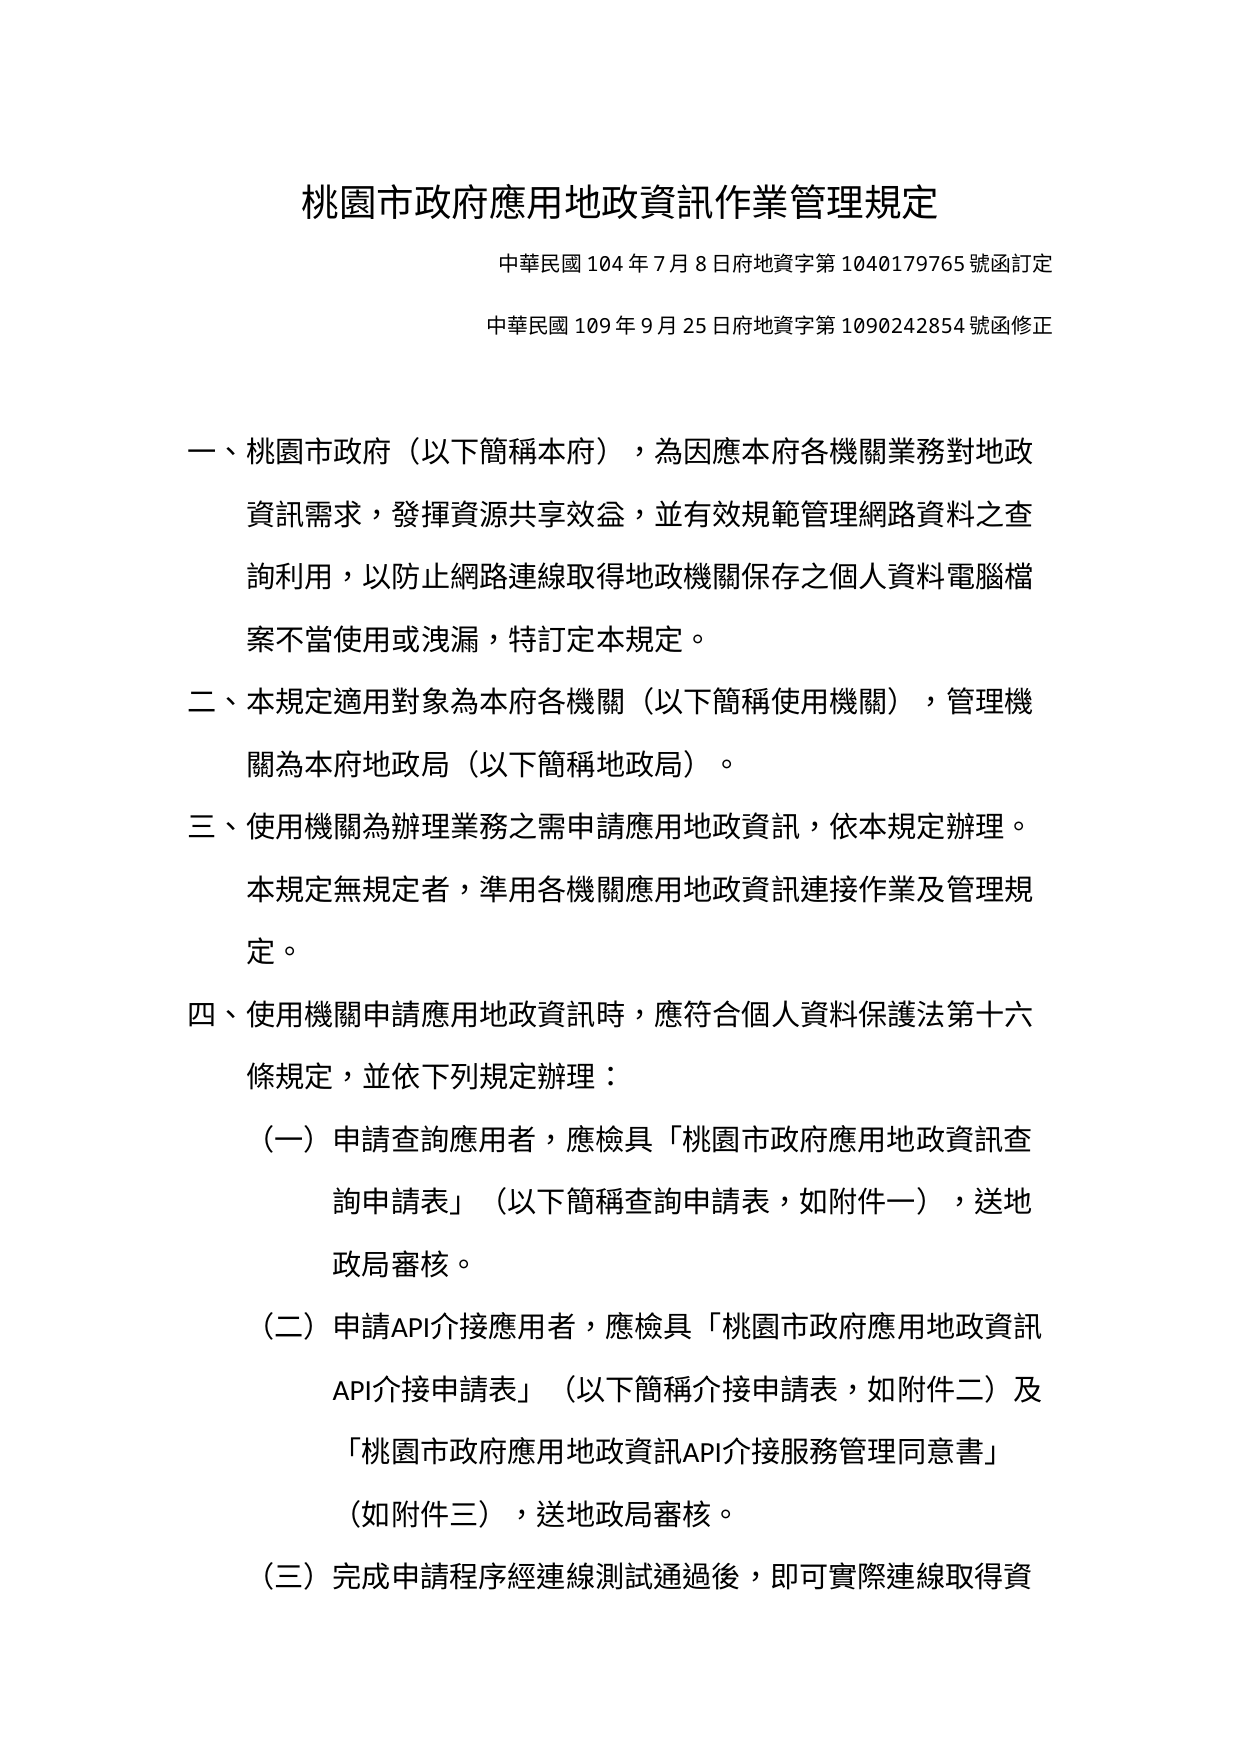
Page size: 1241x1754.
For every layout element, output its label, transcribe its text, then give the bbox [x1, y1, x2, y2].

text （三）完成申請程序經連線測試通過後，即可實際連線取得資 [245, 1533, 1053, 1596]
text （二）申請API介接應用者，應檢具「桃園市政府應用地政資訊API介接申請表」（以下簡稱介接申請表，如附件二）及「桃園市政府應用地政資訊API介接服務管理同意書」（如附件三），送地政局審核。 [245, 1283, 1053, 1533]
text 四、使用機關申請應用地政資訊時，應符合個人資料保護法第十六條規定，並依下列規定辦理： [187, 971, 1053, 1096]
text 桃園市政府應用地政資訊作業管理規定 [187, 158, 1053, 221]
text 三、使用機關為辦理業務之需申請應用地政資訊，依本規定辦理。本規定無規定者，準用各機關應用地政資訊連接作業及管理規定。 [187, 783, 1053, 971]
text 中華民國104年7月8日府地資字第1040179765號函訂定 [187, 221, 1053, 283]
text 二、本規定適用對象為本府各機關（以下簡稱使用機關），管理機關為本府地政局（以下簡稱地政局）。 [187, 658, 1053, 783]
text 中華民國109年9月25日府地資字第1090242854號函修正 [187, 283, 1053, 346]
text 一、桃園市政府（以下簡稱本府），為因應本府各機關業務對地政資訊需求，發揮資源共享效益，並有效規範管理網路資料之查詢利用，以防止網路連線取得地政機關保存之個人資料電腦檔案不當使用或洩漏，特訂定本規定。 [187, 408, 1053, 658]
text （一）申請查詢應用者，應檢具「桃園市政府應用地政資訊查詢申請表」（以下簡稱查詢申請表，如附件一），送地政局審核。 [245, 1096, 1053, 1283]
